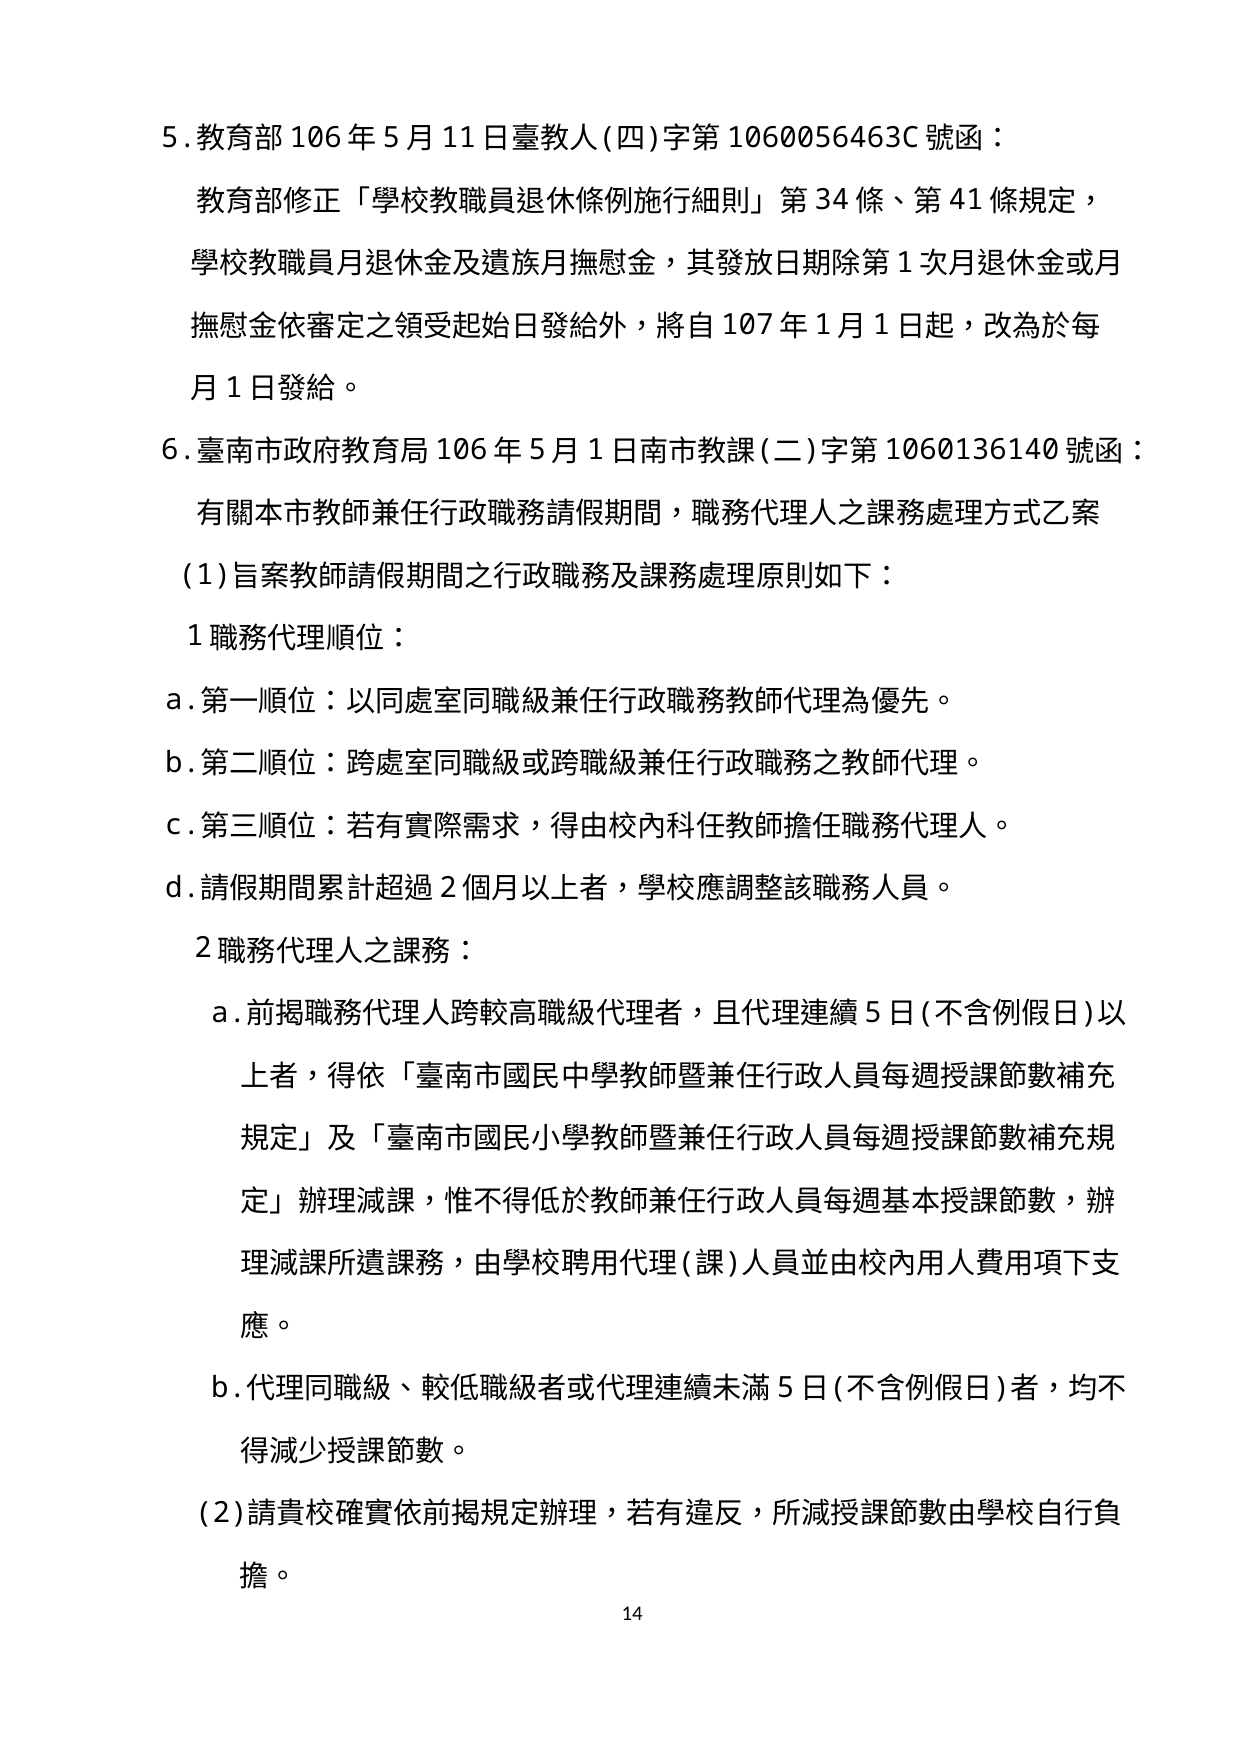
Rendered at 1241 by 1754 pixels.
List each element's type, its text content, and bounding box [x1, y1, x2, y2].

text c.第三順位：若有實際需求，得由校內科任教師擔任職務代理人。 [136, 782, 1128, 844]
text 6.臺南市政府教育局106年5月1日南市教課(二)字第1060136140號函： [161, 407, 1128, 469]
text (1)旨案教師請假期間之行政職務及課務處理原則如下： [161, 532, 1128, 594]
text 有關本市教師兼任行政職務請假期間，職務代理人之課務處理方式乙案 [161, 469, 1128, 532]
text b.第二順位：跨處室同職級或跨職級兼任行政職務之教師代理。 [136, 719, 1128, 782]
text (2)請貴校確實依前揭規定辦理，若有違反，所減授課節數由學校自行負擔。 [195, 1469, 1128, 1594]
text d.請假期間累計超過2個月以上者，學校應調整該職務人員。 [136, 844, 1128, 907]
text b.代理同職級、較低職級者或代理連續未滿5日(不含例假日)者，均不得減少授課節數。 [211, 1344, 1128, 1469]
text a.前揭職務代理人跨較高職級代理者，且代理連續5日(不含例假日)以上者，得依「臺南市國民中學教師暨兼任行政人員每週授課節數補充規定」及「臺南市國民小學教師暨兼任行政人員每週授課節數補充規定」辦理減課，惟不得低於教師兼任行政人員每週基本授課節數，辦理減課所遺課務，由學校聘用代理(課)人員並由校內用人費用項下支應。 [211, 969, 1128, 1344]
text a.第一順位：以同處室同職級兼任行政職務教師代理為優先。 [136, 657, 1128, 719]
text 2職務代理人之課務： [136, 907, 1128, 969]
text 1職務代理順位： [186, 594, 1128, 657]
text 5.教育部106年5月11日臺教人(四)字第1060056463C號函： [161, 94, 1128, 157]
text 教育部修正「學校教職員退休條例施行細則」第34條、第41條規定，學校教職員月退休金及遺族月撫慰金，其發放日期除第1次月退休金或月撫慰金依審定之領受起始日發給外，將自107年1月1日起，改為於每月1日發給。 [161, 157, 1128, 407]
